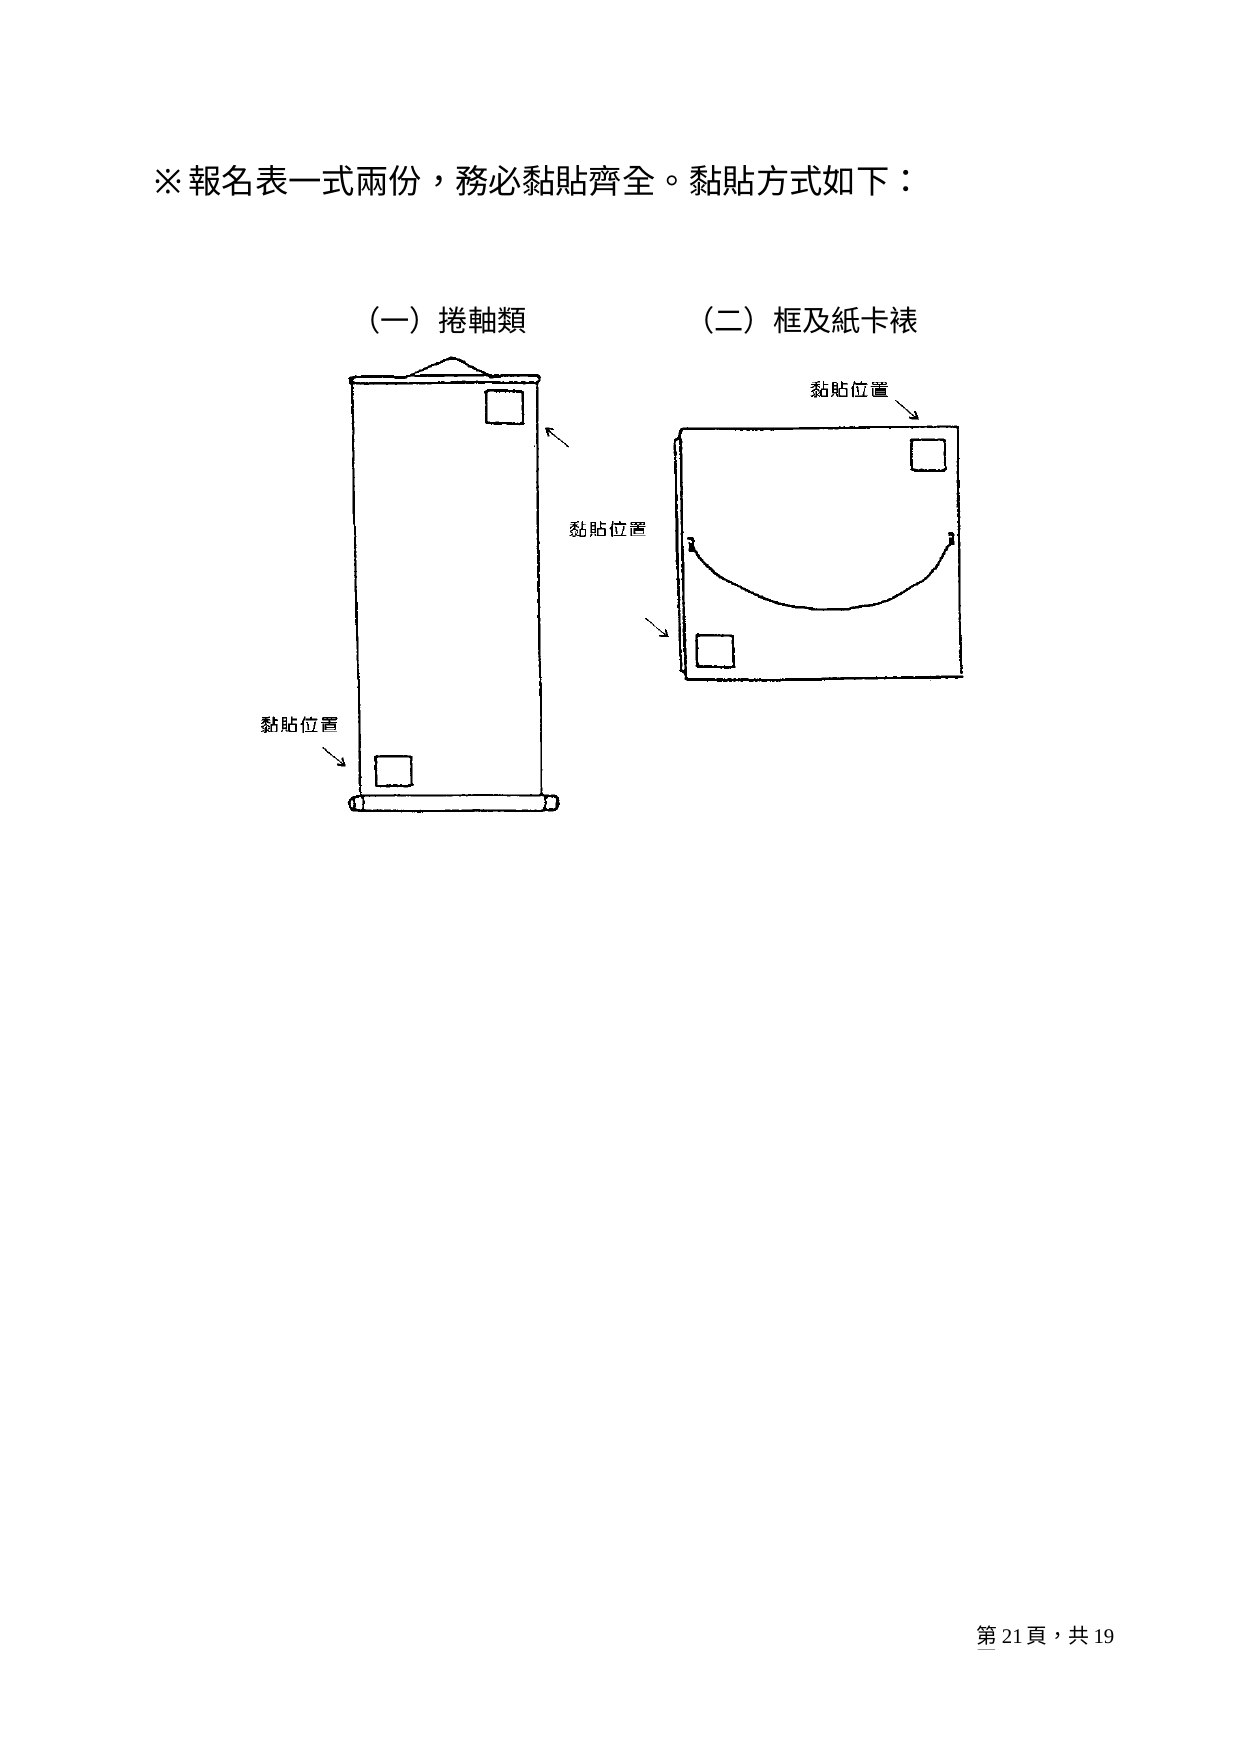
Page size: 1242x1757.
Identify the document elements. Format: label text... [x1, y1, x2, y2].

text ※報名表一式兩份，務必黏貼齊全。黏貼方式如下： [148, 156, 1137, 200]
text （一）捲軸類 （二）框及紙卡裱 [351, 302, 1137, 337]
